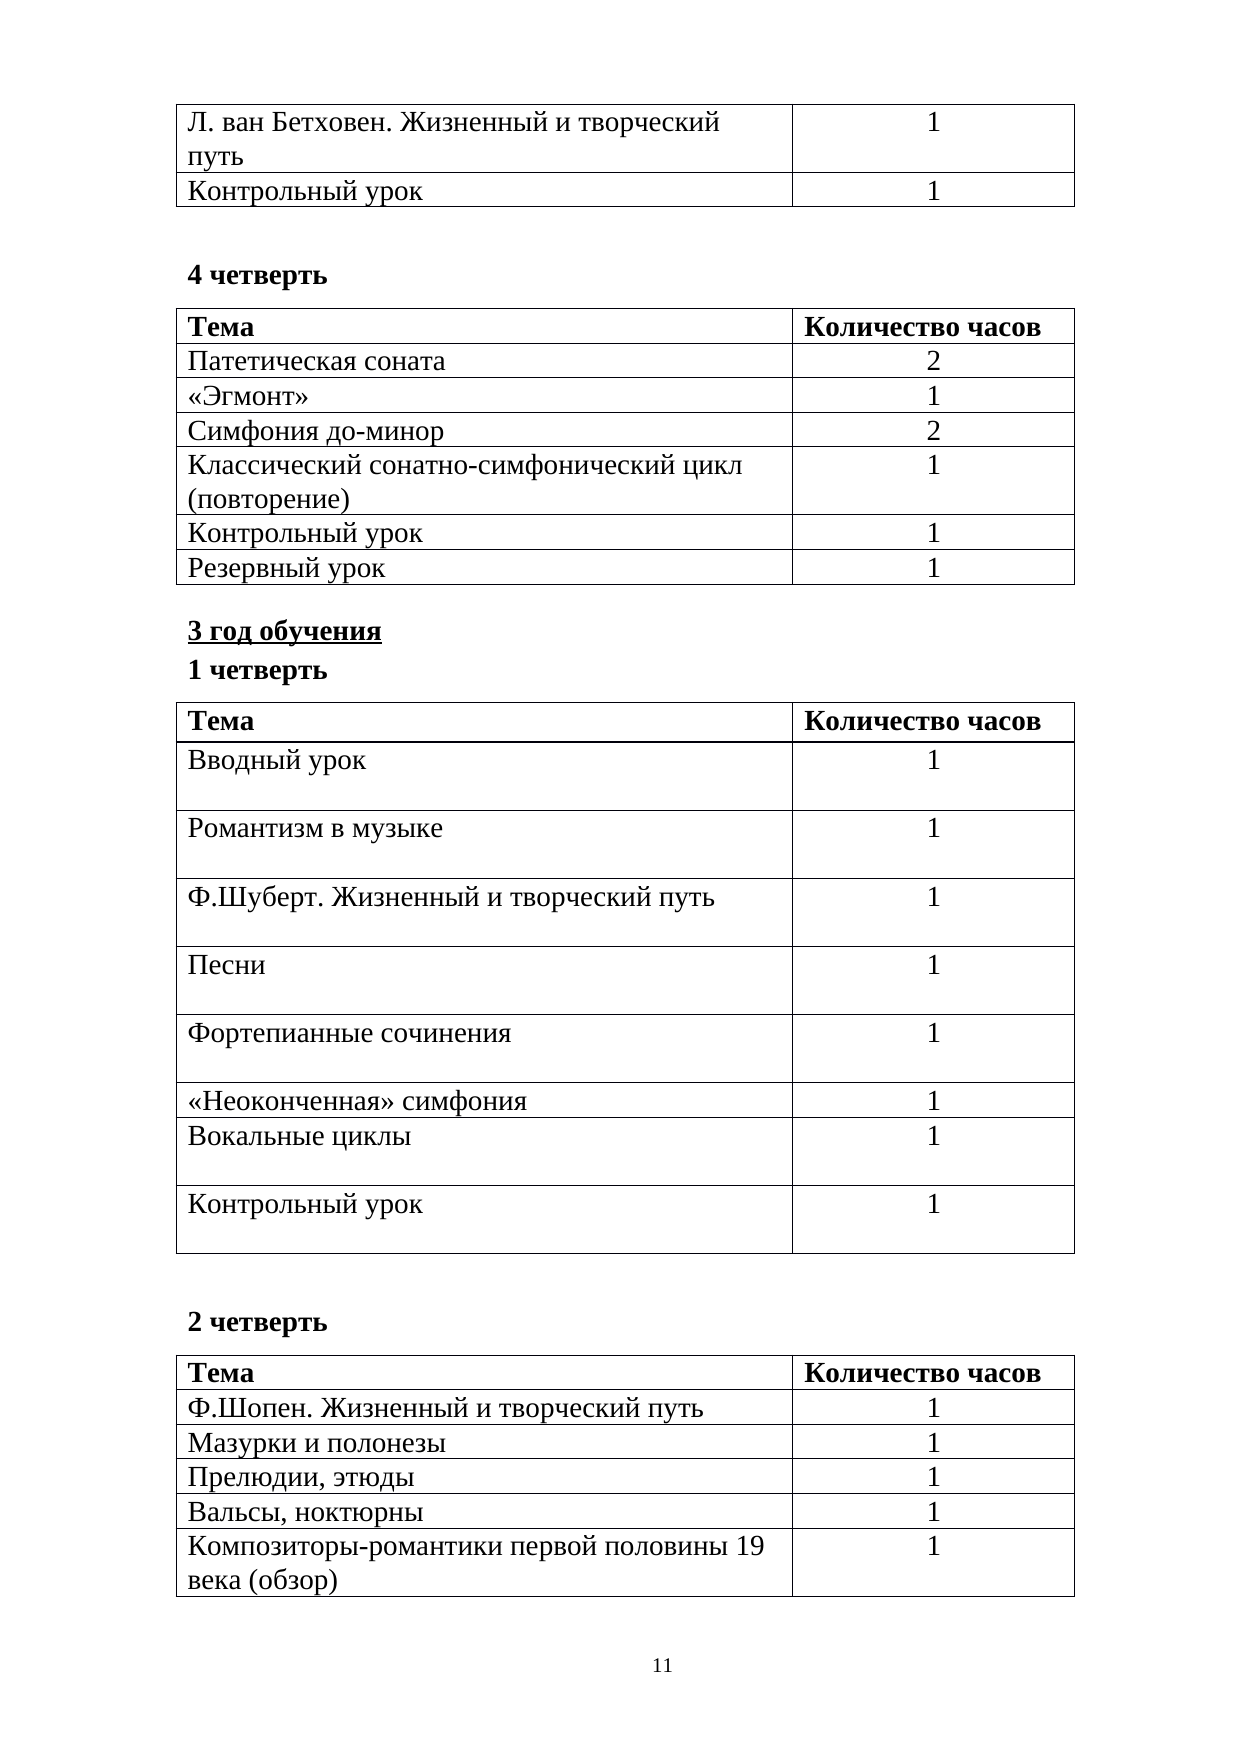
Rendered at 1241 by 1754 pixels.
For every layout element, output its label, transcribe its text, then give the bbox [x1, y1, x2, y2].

table_cell Композиторы-романтики первой половины 19 века (обзор) [177, 1529, 792, 1596]
table_cell 1 [793, 105, 1074, 172]
table_cell «Эгмонт» [177, 378, 792, 412]
table_cell 1 [793, 447, 1074, 514]
table_cell Песни [177, 947, 792, 1014]
table_cell Мазурки и полонезы [177, 1425, 792, 1458]
table_header Тема [177, 309, 792, 342]
table_cell 1 [793, 173, 1074, 206]
text 2 четверть [187, 1304, 1137, 1338]
table_cell 1 [793, 1186, 1074, 1253]
text 1 четверть [187, 652, 1137, 685]
table_header Количество часов [793, 1356, 1074, 1389]
table_cell Контрольный урок [177, 173, 792, 206]
table_cell 1 [793, 1425, 1074, 1458]
table_cell «Неоконченная» симфония [177, 1083, 792, 1117]
table_cell 1 [793, 1083, 1074, 1117]
table_cell 1 [793, 947, 1074, 1014]
table_cell 1 [793, 1015, 1074, 1082]
text 3 год обучения [187, 613, 1137, 647]
table_cell 1 [793, 1118, 1074, 1185]
table_cell 1 [793, 1494, 1074, 1527]
table_header Количество часов [793, 703, 1074, 741]
table_cell Патетическая соната [177, 344, 792, 377]
table_cell Л. ван Бетховен. Жизненный и творческий путь [177, 105, 792, 172]
table_cell 1 [793, 811, 1074, 878]
table_cell 1 [793, 550, 1074, 583]
table_cell Контрольный урок [177, 515, 792, 549]
table_cell Вокальные циклы [177, 1118, 792, 1185]
table_cell 1 [793, 743, 1074, 809]
table_cell 1 [793, 378, 1074, 412]
table_cell Резервный урок [177, 550, 792, 583]
table_cell Вальсы, ноктюрны [177, 1494, 792, 1527]
table_cell Симфония до-минор [177, 413, 792, 446]
table_cell 1 [793, 1459, 1074, 1493]
table_cell Вводный урок [177, 743, 792, 809]
table_header Количество часов [793, 309, 1074, 342]
table_cell Ф.Шопен. Жизненный и творческий путь [177, 1390, 792, 1424]
table_cell Классический сонатно-симфонический цикл (повторение) [177, 447, 792, 514]
table_cell Фортепианные сочинения [177, 1015, 792, 1082]
text 4 четверть [187, 257, 1137, 291]
table_cell Прелюдии, этюды [177, 1459, 792, 1493]
table_cell Контрольный урок [177, 1186, 792, 1253]
table_cell 1 [793, 1390, 1074, 1424]
table_cell Романтизм в музыке [177, 811, 792, 878]
table_cell 1 [793, 515, 1074, 549]
table_cell Ф.Шуберт. Жизненный и творческий путь [177, 879, 792, 946]
table_header Тема [177, 703, 792, 741]
table_cell 2 [793, 344, 1074, 377]
table_cell 1 [793, 879, 1074, 946]
table_cell 2 [793, 413, 1074, 446]
table_cell 1 [793, 1529, 1074, 1596]
table_header Тема [177, 1356, 792, 1389]
